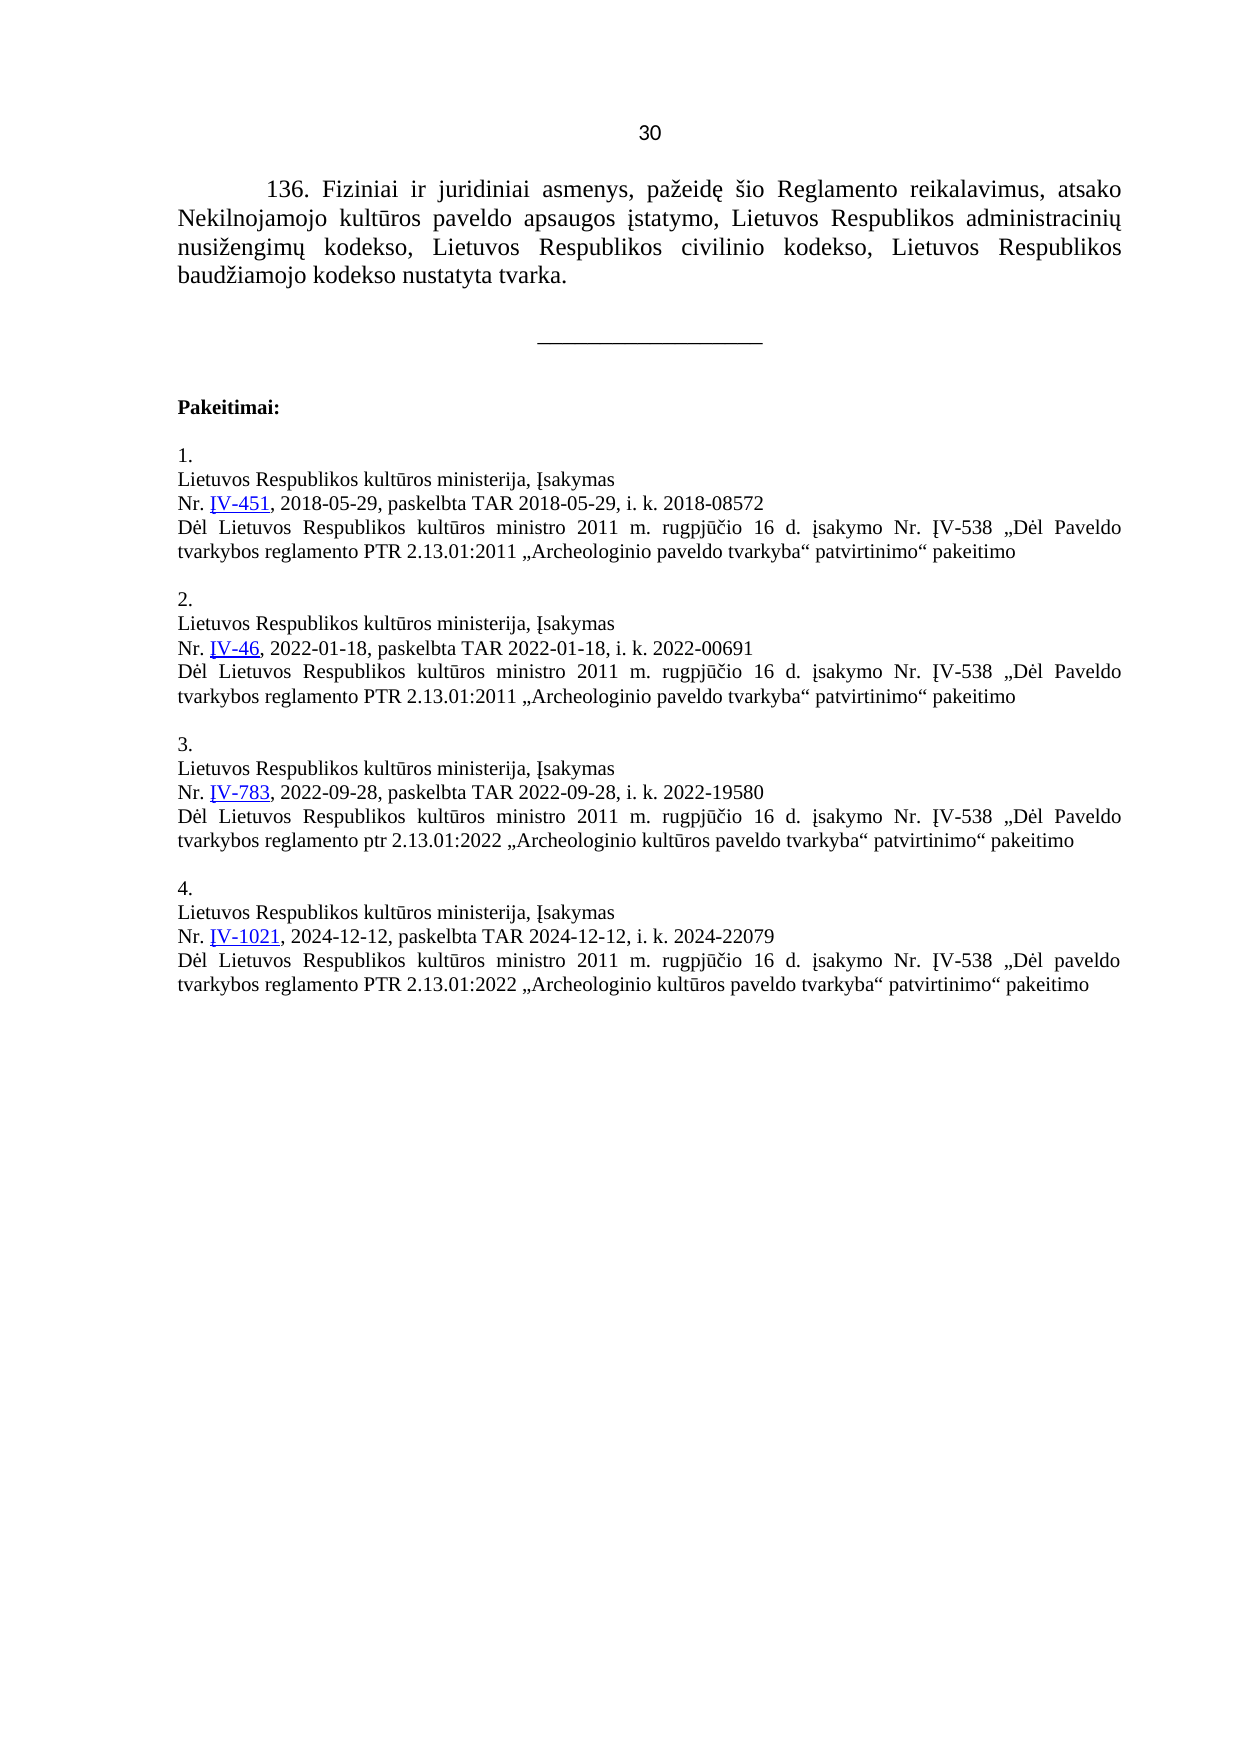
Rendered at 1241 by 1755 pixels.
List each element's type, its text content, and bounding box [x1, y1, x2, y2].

text 4. [177, 876, 1122, 900]
text 2. [177, 587, 1122, 611]
text Lietuvos Respublikos kultūros ministerija, Įsakymas [177, 900, 1122, 924]
text 136. Fiziniai ir juridiniai asmenys, pažeidę šio Reglamento reikalavimus, atsako Nekilnojamojo kultūros paveldo apsaugos įstatymo, Lietuvos Respublikos administracinių nusižengimų kodekso, Lietuvos Respublikos civilinio kodekso, Lietuvos Respublikos baudžiamojo kodekso nustatyta tvarka. [177, 174, 1122, 289]
text Nr. ĮV-1021, 2024-12-12, paskelbta TAR 2024-12-12, i. k. 2024-22079 [177, 924, 1122, 948]
text Lietuvos Respublikos kultūros ministerija, Įsakymas [177, 611, 1122, 635]
text Dėl Lietuvos Respublikos kultūros ministro 2011 m. rugpjūčio 16 d. įsakymo Nr. ĮV-538 „Dėl Paveldo tvarkybos reglamento PTR 2.13.01:2011 „Archeologinio paveldo tvarkyba“ patvirtinimo“ pakeitimo [177, 515, 1122, 563]
text Nr. ĮV-451, 2018-05-29, paskelbta TAR 2018-05-29, i. k. 2018-08572 [177, 491, 1122, 515]
text Nr. ĮV-783, 2022-09-28, paskelbta TAR 2022-09-28, i. k. 2022-19580 [177, 780, 1122, 804]
text Dėl Lietuvos Respublikos kultūros ministro 2011 m. rugpjūčio 16 d. įsakymo Nr. ĮV-538 „Dėl Paveldo tvarkybos reglamento PTR 2.13.01:2011 „Archeologinio paveldo tvarkyba“ patvirtinimo“ pakeitimo [177, 659, 1122, 708]
text 1. [177, 443, 1122, 467]
text Lietuvos Respublikos kultūros ministerija, Įsakymas [177, 756, 1122, 780]
text __________________ [177, 318, 1122, 347]
text Dėl Lietuvos Respublikos kultūros ministro 2011 m. rugpjūčio 16 d. įsakymo Nr. ĮV-538 „Dėl Paveldo tvarkybos reglamento ptr 2.13.01:2022 „Archeologinio kultūros paveldo tvarkyba“ patvirtinimo“ pakeitimo [177, 804, 1122, 852]
text Lietuvos Respublikos kultūros ministerija, Įsakymas [177, 467, 1122, 491]
text Nr. ĮV-46, 2022-01-18, paskelbta TAR 2022-01-18, i. k. 2022-00691 [177, 635, 1122, 659]
text Pakeitimai: [177, 395, 1122, 419]
text Dėl Lietuvos Respublikos kultūros ministro 2011 m. rugpjūčio 16 d. įsakymo Nr. ĮV-538 „Dėl paveldo tvarkybos reglamento PTR 2.13.01:2022 „Archeologinio kultūros paveldo tvarkyba“ patvirtinimo“ pakeitimo [177, 948, 1122, 996]
text 3. [177, 732, 1122, 756]
